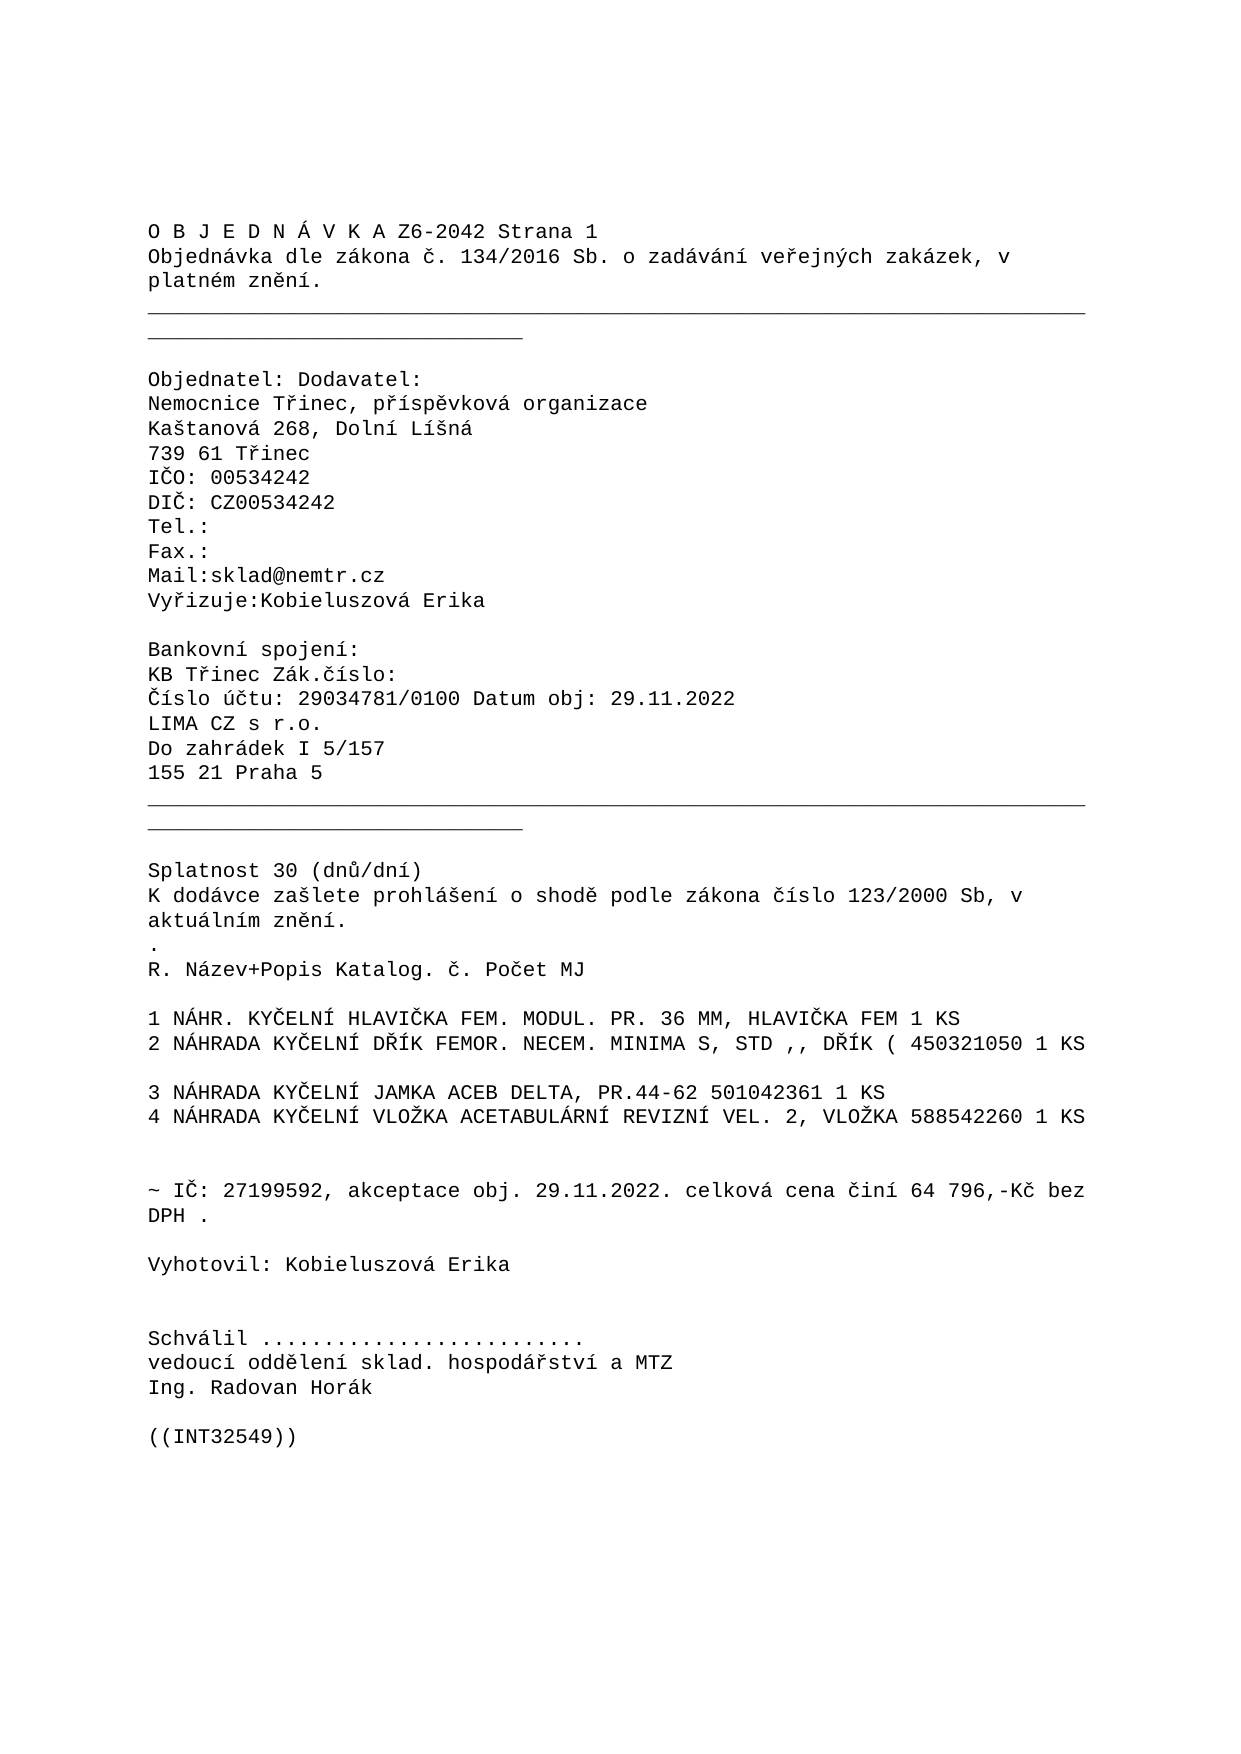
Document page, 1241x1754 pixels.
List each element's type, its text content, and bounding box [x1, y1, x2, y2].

text O B J E D N Á V K A Z6-2042 Strana 1 Objednávka dle zákona č. 134/2016 Sb. o zadávání veřejných zakázek, v platném znění. _________________________________________________________________________________________________________ Objednatel: Dodavatel: Nemocnice Třinec, příspěvková organizace Kaštanová 268, Dolní Líšná 739 61 Třinec IČO: 00534242 DIČ: CZ00534242 Tel.: Fax.: Mail:sklad@nemtr.cz Vyřizuje:Kobieluszová Erika Bankovní spojení: KB Třinec Zák.číslo: Číslo účtu: 29034781/0100 Datum obj: 29.11.2022 LIMA CZ s r.o. Do zahrádek I 5/157 155 21 Praha 5 _________________________________________________________________________________________________________ Splatnost 30 (dnů/dní) K dodávce zašlete prohlášení o shodě podle zákona číslo 123/2000 Sb, v aktuálním znění. . R. Název+Popis Katalog. č. Počet MJ 1 NÁHR. KYČELNÍ HLAVIČKA FEM. MODUL. PR. 36 MM, HLAVIČKA FEM 1 KS 2 NÁHRADA KYČELNÍ DŘÍK FEMOR. NECEM. MINIMA S, STD ,, DŘÍK ( 450321050 1 KS 3 NÁHRADA KYČELNÍ JAMKA ACEB DELTA, PR.44-62 501042361 1 KS 4 NÁHRADA KYČELNÍ VLOŽKA ACETABULÁRNÍ REVIZNÍ VEL. 2, VLOŽKA 588542260 1 KS ~ IČ: 27199592, akceptace obj. 29.11.2022. celková cena činí 64 796,-Kč bez DPH . Vyhotovil: Kobieluszová Erika Schválil .......................... vedoucí oddělení sklad. hospodářství a MTZ Ing. Radovan Horák ((INT32549)) [148, 148, 1093, 1449]
